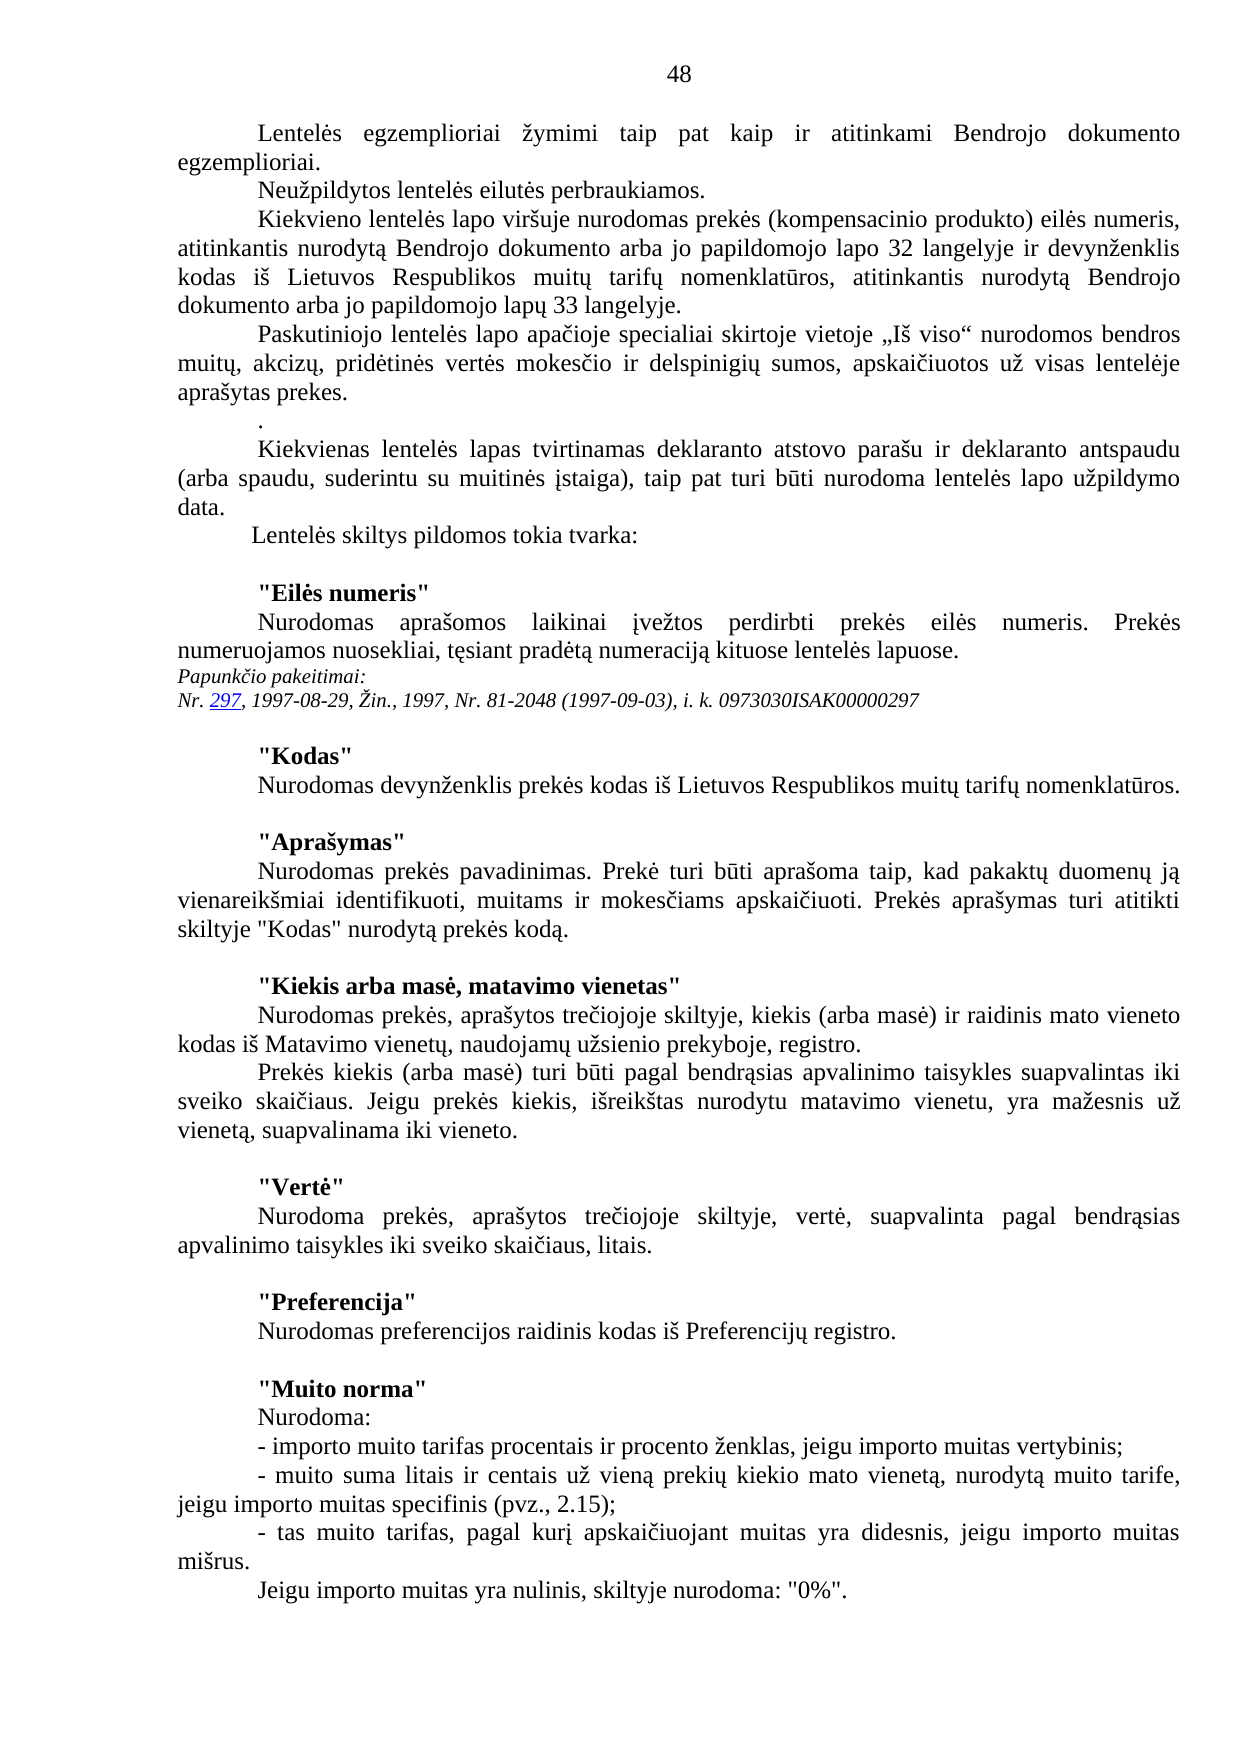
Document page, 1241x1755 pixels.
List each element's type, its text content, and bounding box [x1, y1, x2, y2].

text "Eilės numeris" [177, 578, 1181, 607]
text "Kiekis arba masė, matavimo vienetas" [177, 971, 1181, 1000]
text Nurodoma: [177, 1402, 1181, 1431]
text Kiekvienas lentelės lapas tvirtinamas deklaranto atstovo parašu ir deklaranto antspaudu (arba spaudu, suderintu su muitinės įstaiga), taip pat turi būti nurodoma lentelės lapo užpildymo data. [177, 434, 1181, 521]
text - tas muito tarifas, pagal kurį apskaičiuojant muitas yra didesnis, jeigu importo muitas mišrus. [177, 1517, 1181, 1575]
text Lentelės skiltys pildomos tokia tvarka: [177, 521, 1181, 549]
text "Preferencija" [177, 1287, 1181, 1316]
text - importo muito tarifas procentais ir procento ženklas, jeigu importo muitas vertybinis; [177, 1431, 1181, 1460]
text Prekės kiekis (arba masė) turi būti pagal bendrąsias apvalinimo taisykles suapvalintas iki sveiko skaičiaus. Jeigu prekės kiekis, išreikštas nurodytu matavimo vienetu, yra mažesnis už vienetą, suapvalinama iki vieneto. [177, 1057, 1181, 1144]
text Neužpildytos lentelės eilutės perbraukiamos. [177, 176, 1181, 204]
text Kiekvieno lentelės lapo viršuje nurodomas prekės (kompensacinio produkto) eilės numeris, atitinkantis nurodytą Bendrojo dokumento arba jo papildomojo lapo 32 langelyje ir devynženklis kodas iš Lietuvos Respublikos muitų tarifų nomenklatūros, atitinkantis nurodytą Bendrojo dokumento arba jo papildomojo lapų 33 langelyje. [177, 204, 1181, 319]
text Paskutiniojo lentelės lapo apačioje specialiai skirtoje vietoje „Iš viso“ nurodomos bendros muitų, akcizų, pridėtinės vertės mokesčio ir delspinigių sumos, apskaičiuotos už visas lentelėje aprašytas prekes. [177, 319, 1181, 406]
text Nurodomas preferencijos raidinis kodas iš Preferencijų registro. [177, 1316, 1181, 1345]
text "Vertė" [177, 1172, 1181, 1201]
text "Muito norma" [177, 1374, 1181, 1402]
text Nurodomas prekės pavadinimas. Prekė turi būti aprašoma taip, kad pakaktų duomenų ją vienareikšmiai identifikuoti, muitams ir mokesčiams apskaičiuoti. Prekės aprašymas turi atitikti skiltyje "Kodas" nurodytą prekės kodą. [177, 856, 1181, 942]
text Nurodomas devynženklis prekės kodas iš Lietuvos Respublikos muitų tarifų nomenklatūros. [177, 770, 1181, 799]
text Jeigu importo muitas yra nulinis, skiltyje nurodoma: "0%". [177, 1575, 1181, 1604]
text Papunkčio pakeitimai: [177, 664, 1181, 688]
text Nurodomas prekės, aprašytos trečiojoje skiltyje, kiekis (arba masė) ir raidinis mato vieneto kodas iš Matavimo vienetų, naudojamų užsienio prekyboje, registro. [177, 1000, 1181, 1057]
text Nr. 297, 1997-08-29, Žin., 1997, Nr. 81-2048 (1997-09-03), i. k. 0973030ISAK00000297 [177, 688, 1181, 712]
text - muito suma litais ir centais už vieną prekių kiekio mato vienetą, nurodytą muito tarife, jeigu importo muitas specifinis (pvz., 2.15); [177, 1460, 1181, 1517]
text Nurodomas aprašomos laikinai įvežtos perdirbti prekės eilės numeris. Prekės numeruojamos nuosekliai, tęsiant pradėtą numeraciją kituose lentelės lapuose. [177, 607, 1181, 664]
text Lentelės egzemplioriai žymimi taip pat kaip ir atitinkami Bendrojo dokumento egzemplioriai. [177, 118, 1181, 176]
text . [177, 406, 1181, 434]
text "Kodas" [177, 741, 1181, 770]
text "Aprašymas" [177, 827, 1181, 856]
text Nurodoma prekės, aprašytos trečiojoje skiltyje, vertė, suapvalinta pagal bendrąsias apvalinimo taisykles iki sveiko skaičiaus, litais. [177, 1201, 1181, 1259]
